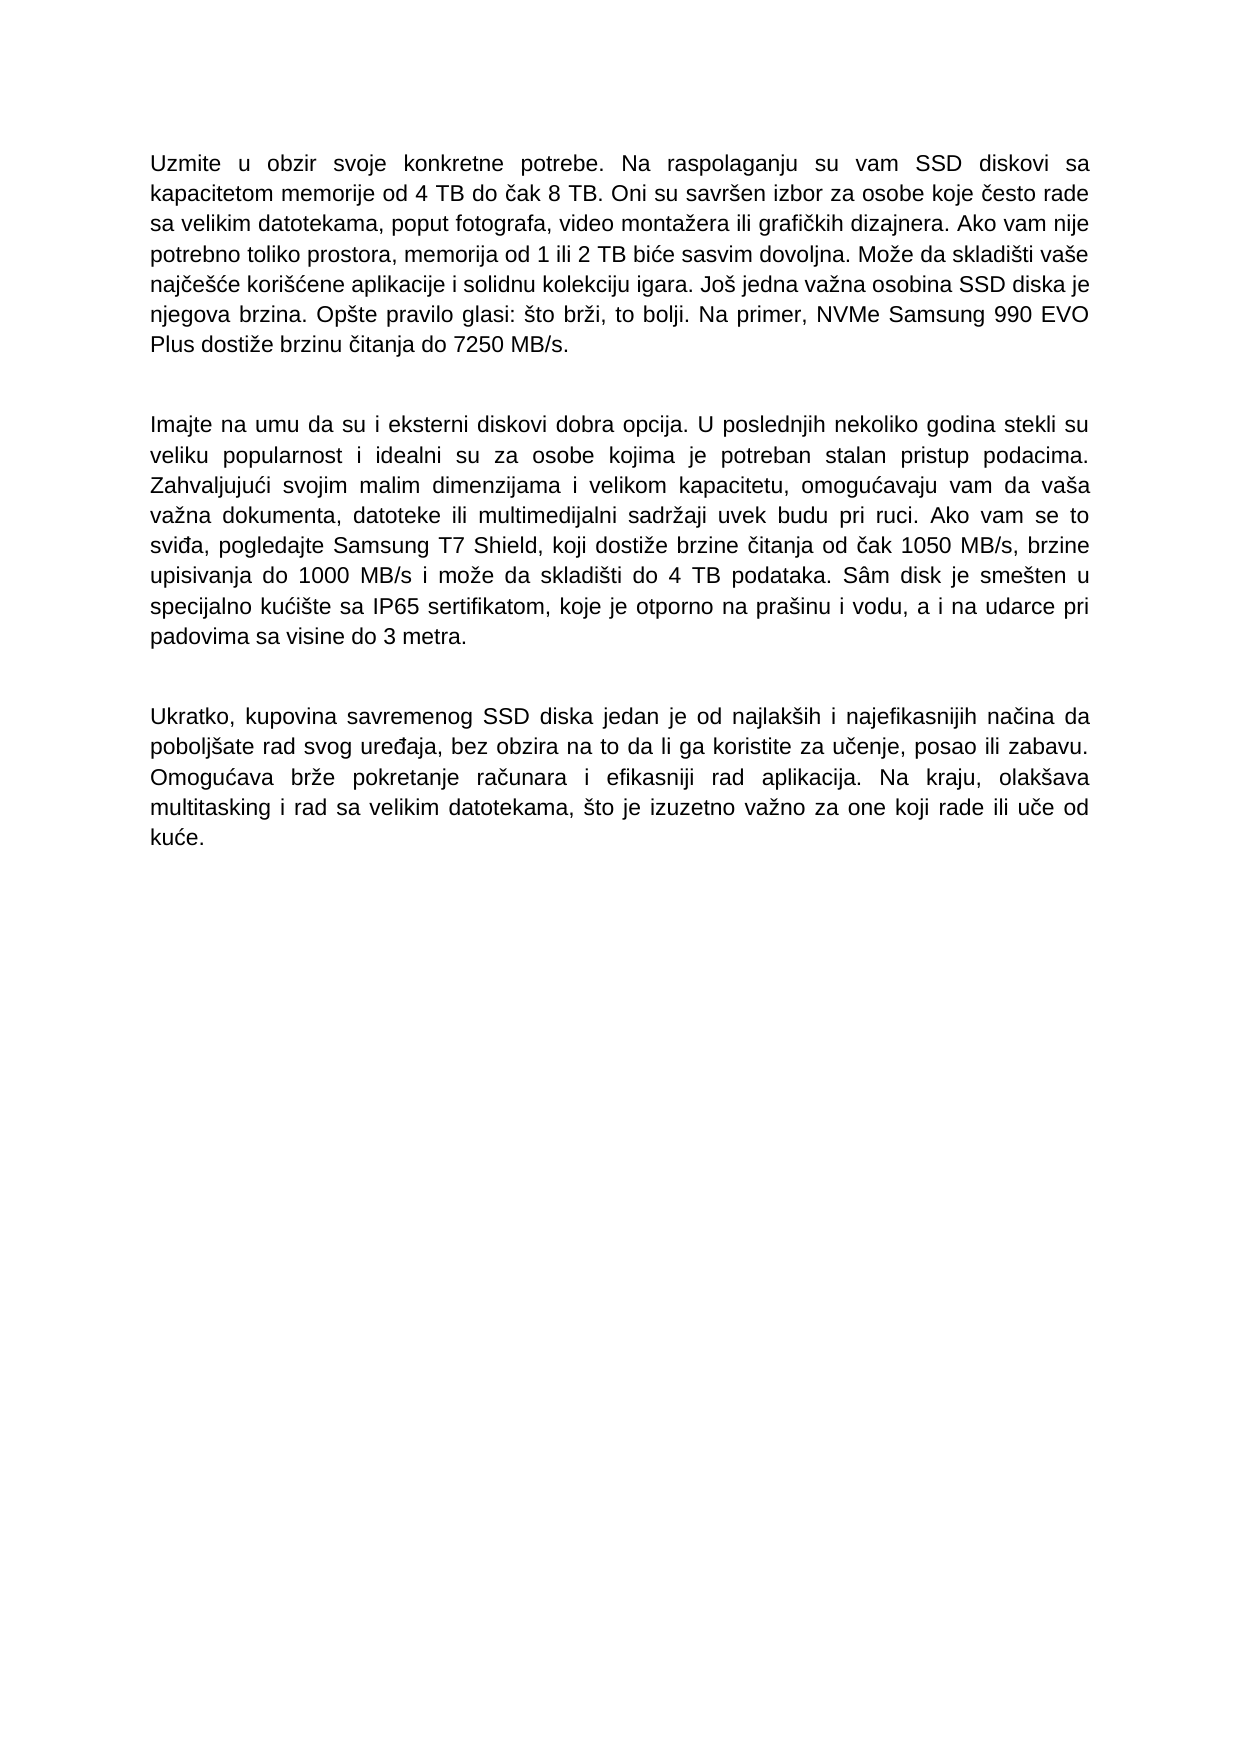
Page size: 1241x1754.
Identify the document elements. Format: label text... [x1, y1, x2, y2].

text Uzmite u obzir svoje konkretne potrebe. Na raspolaganju su vam SSD diskovi sa kapacitetom memorije od 4 TB do čak 8 TB. Oni su savršen izbor za osobe koje često rade sa velikim datotekama, poput fotografa, video montažera ili grafičkih dizajnera. Ako vam nije potrebno toliko prostora, memorija od 1 ili 2 TB biće sasvim dovoljna. Može da skladišti vaše najčešće korišćene aplikacije i solidnu kolekciju igara. Još jedna važna osobina SSD diska je njegova brzina. Opšte pravilo glasi: što brži, to bolji. Na primer, NVMe Samsung 990 EVO Plus dostiže brzinu čitanja do 7250 MB/s. [150, 150, 1091, 358]
text Imajte na umu da su i eksterni diskovi dobra opcija. U poslednjih nekoliko godina stekli su veliku popularnost i idealni su za osobe kojima je potreban stalan pristup podacima. Zahvaljujući svojim malim dimenzijama i velikom kapacitetu, omogućavaju vam da vaša važna dokumenta, datoteke ili multimedijalni sadržaji uvek budu pri ruci. Ako vam se to sviđa, pogledajte Samsung T7 Shield, koji dostiže brzine čitanja od čak 1050 MB/s, brzine upisivanja do 1000 MB/s i može da skladišti do 4 TB podataka. Sâm disk je smešten u specijalno kućište sa IP65 sertifikatom, koje je otporno na prašinu i vodu, a i na udarce pri padovima sa visine do 3 metra. [150, 411, 1091, 649]
text Ukratko, kupovina savremenog SSD diska jedan je od najlakših i najefikasnijih načina da poboljšate rad svog uređaja, bez obzira na to da li ga koristite za učenje, posao ili zabavu. Omogućava brže pokretanje računara i efikasniji rad aplikacija. Na kraju, olakšava multitasking i rad sa velikim datotekama, što je izuzetno važno za one koji rade ili uče od kuće. [150, 703, 1091, 850]
